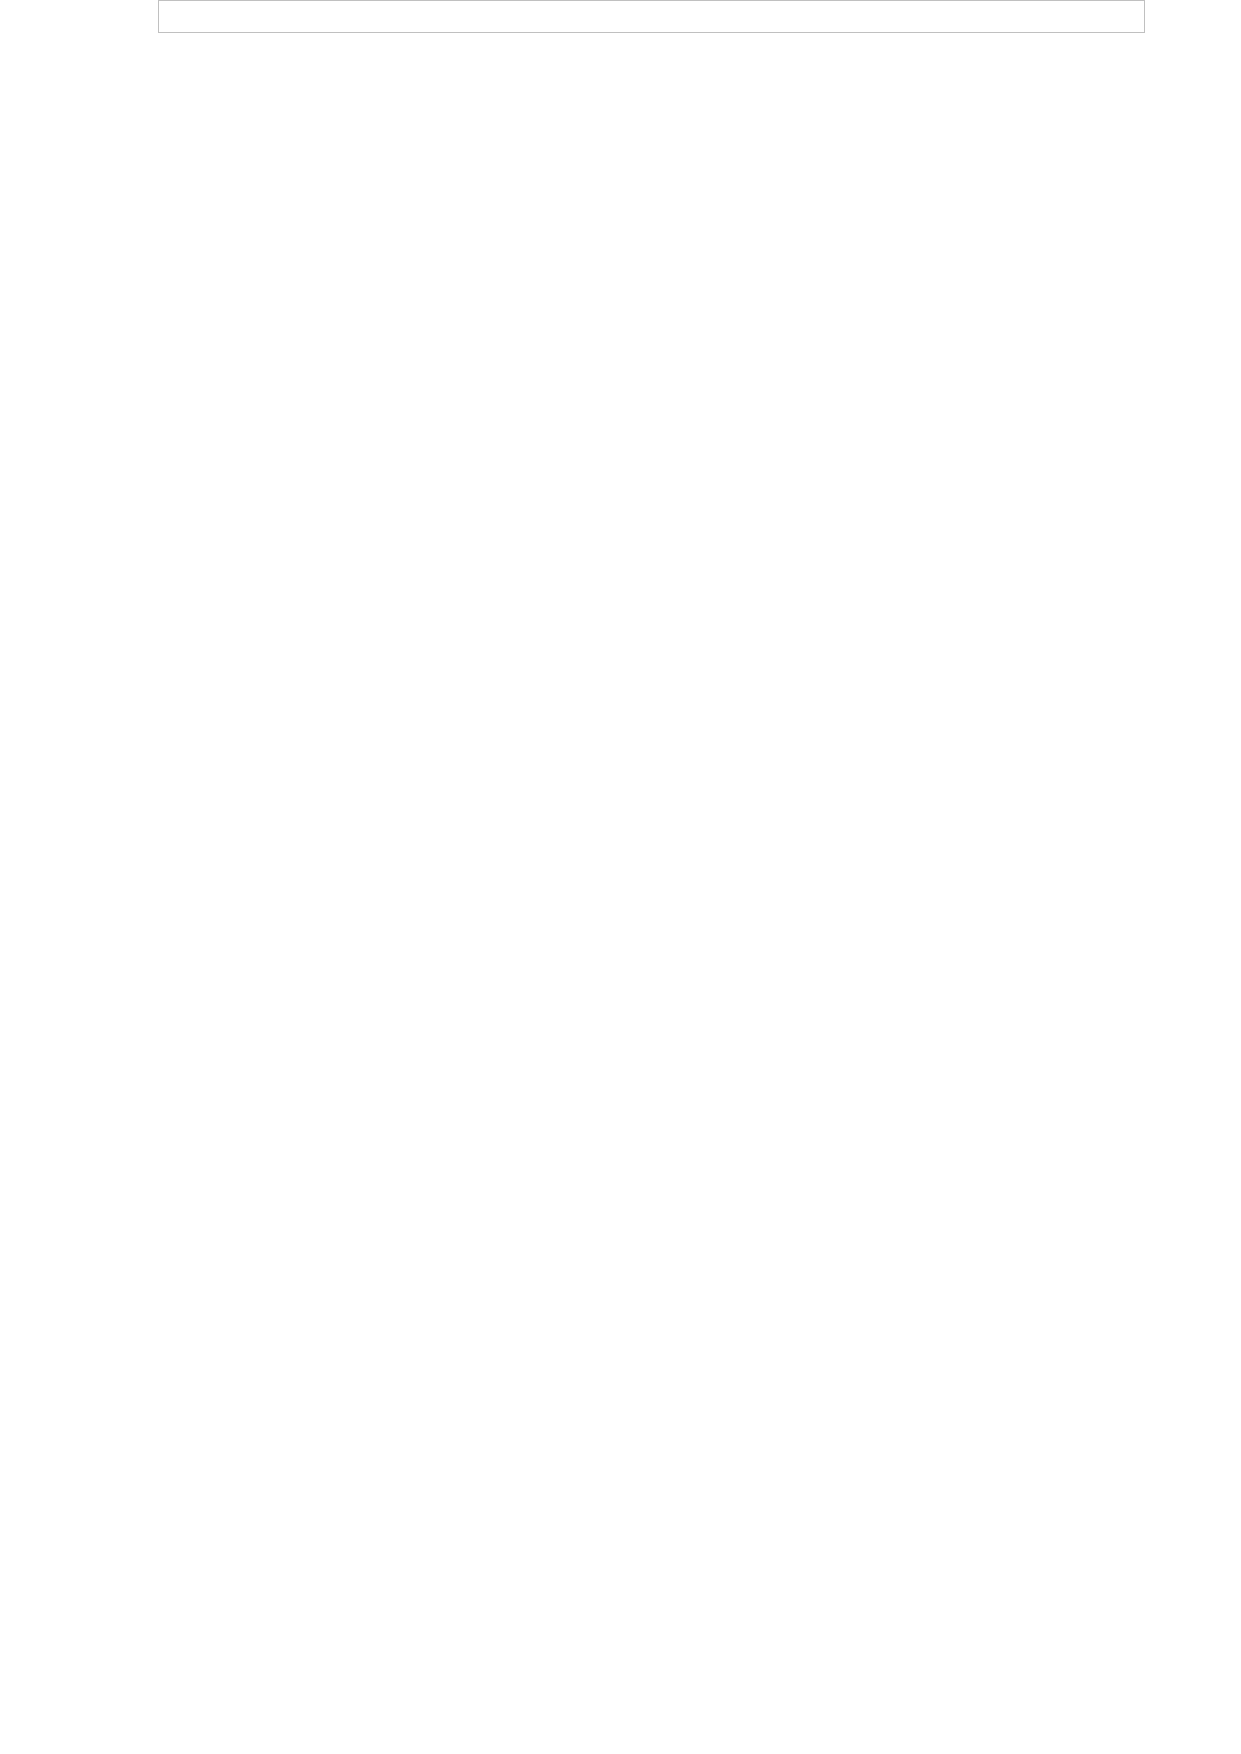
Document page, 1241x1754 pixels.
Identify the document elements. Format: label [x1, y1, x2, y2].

table_header [159, 1, 1144, 32]
